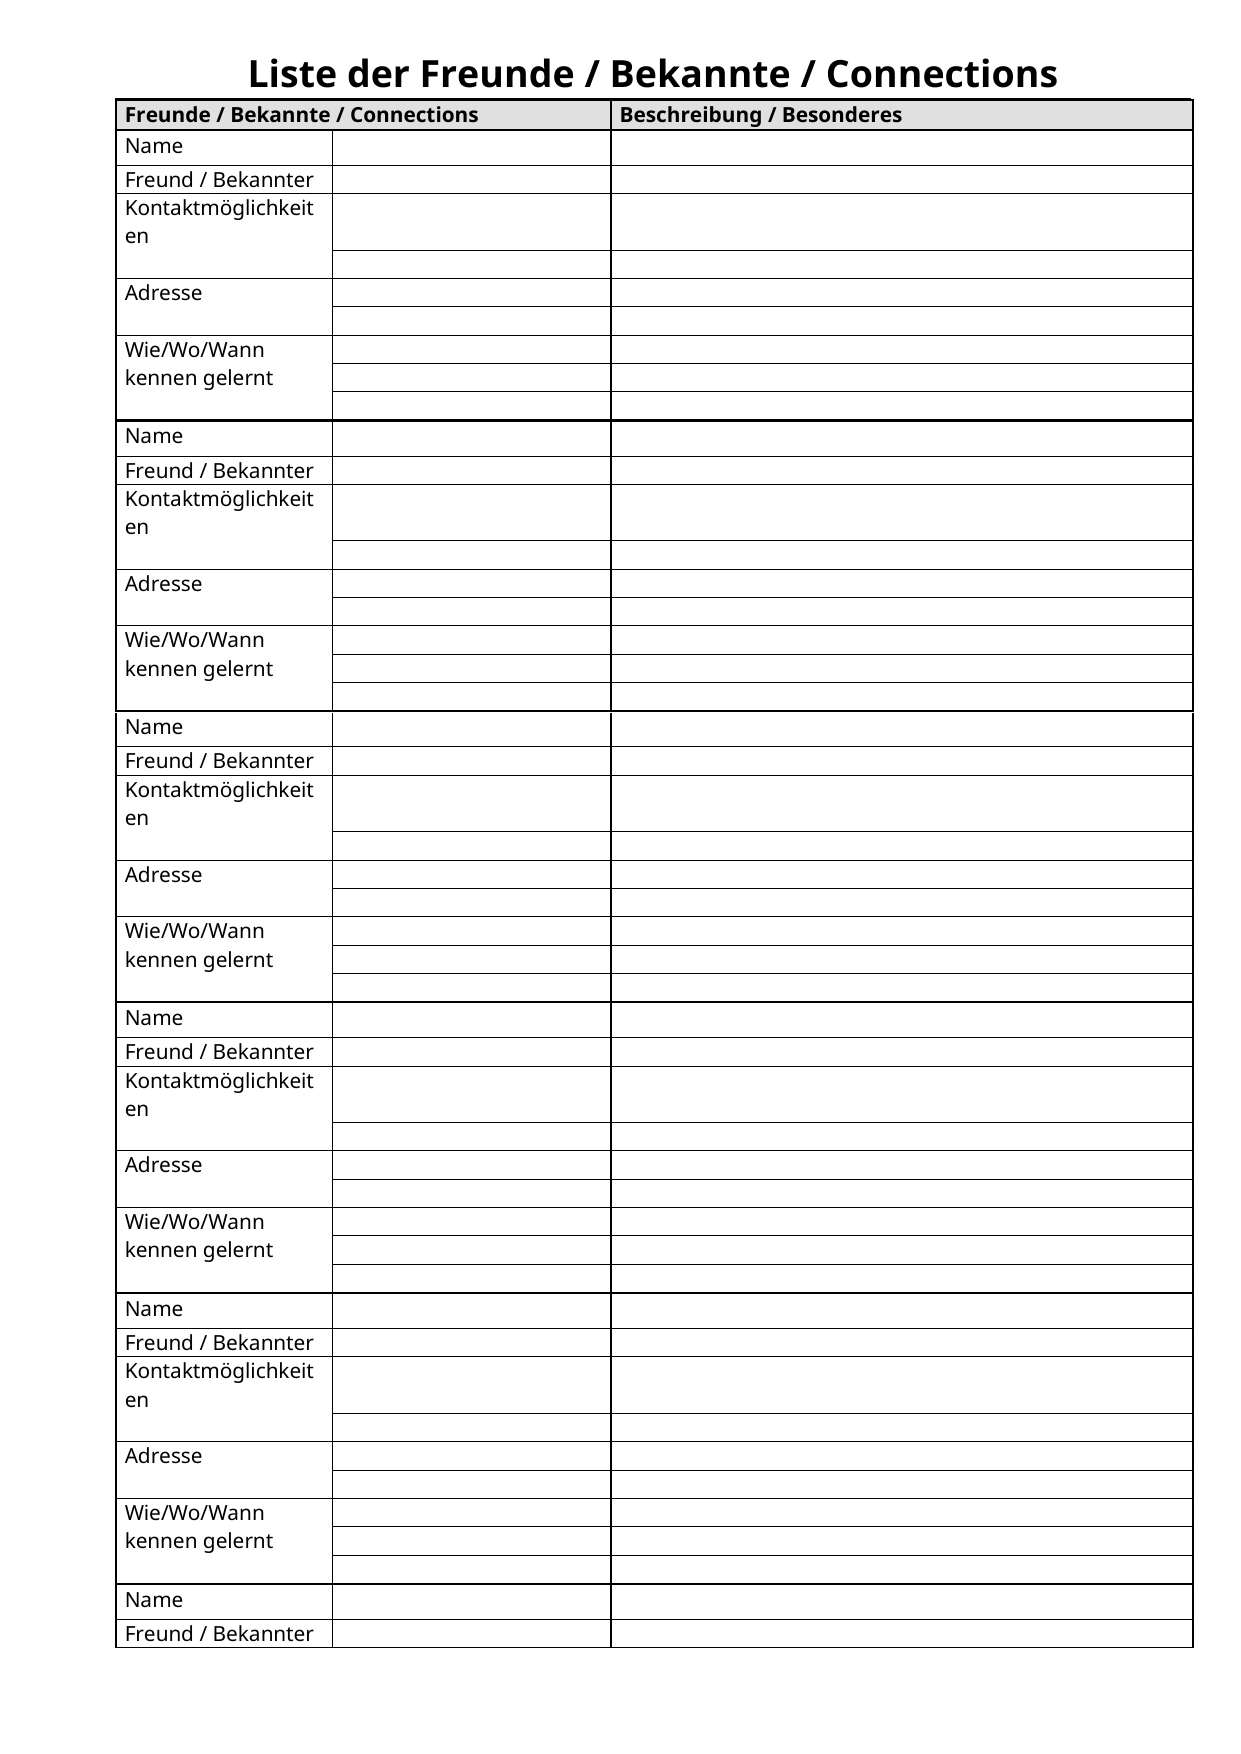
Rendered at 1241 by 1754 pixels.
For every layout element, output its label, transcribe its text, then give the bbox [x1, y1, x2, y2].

table_cell [333, 131, 610, 165]
table_cell [333, 1329, 610, 1356]
table_cell Kontaktmöglichkeiten [117, 485, 332, 541]
table_cell [612, 131, 1192, 165]
table_cell [117, 1555, 332, 1583]
table_cell [612, 1499, 1192, 1526]
table_cell [333, 974, 610, 1001]
table_cell [612, 1151, 1192, 1179]
table_cell [333, 683, 610, 710]
table_cell Name [117, 131, 332, 165]
table_cell Freund / Bekannter [117, 457, 332, 484]
table_cell [117, 682, 332, 710]
table_cell [612, 1585, 1192, 1619]
table_cell [333, 598, 610, 625]
table_cell Name [117, 1294, 332, 1328]
table_cell [117, 1470, 332, 1498]
table_cell [333, 279, 610, 306]
table_cell [612, 1180, 1192, 1207]
table_cell [333, 1038, 610, 1066]
table_cell [333, 1151, 610, 1179]
table_cell [117, 250, 332, 278]
table_cell [612, 974, 1192, 1001]
table_cell [333, 1208, 610, 1235]
table_cell [612, 336, 1192, 363]
table_cell Beschreibung / Besonderes [612, 101, 1192, 129]
table_cell [612, 1556, 1192, 1583]
table_cell [333, 655, 610, 682]
table_cell [333, 946, 610, 973]
table_cell [612, 1208, 1192, 1235]
table_cell Wie/Wo/Wann [117, 336, 332, 363]
table_cell [612, 626, 1192, 654]
table_cell Adresse [117, 861, 332, 888]
table_cell Adresse [117, 1151, 332, 1179]
table_cell [333, 1527, 610, 1555]
table_cell [333, 194, 610, 250]
table_cell [333, 1294, 610, 1328]
table_cell [333, 1499, 610, 1526]
table_cell [612, 1294, 1192, 1328]
table_cell [612, 1620, 1192, 1647]
table_cell [117, 1122, 332, 1150]
table_cell [612, 570, 1192, 597]
table_cell Kontaktmöglichkeiten [117, 194, 332, 250]
table_cell [612, 1471, 1192, 1498]
table_cell [117, 973, 332, 1001]
table_cell [612, 832, 1192, 860]
table_cell [612, 655, 1192, 682]
table_cell Freund / Bekannter [117, 1620, 332, 1647]
table_cell [333, 626, 610, 654]
table_cell [333, 307, 610, 335]
table_cell [612, 917, 1192, 945]
table_cell [612, 1067, 1192, 1122]
table_cell [612, 889, 1192, 916]
table_cell [612, 1038, 1192, 1066]
table_cell [333, 832, 610, 860]
table_cell kennen gelernt [117, 363, 332, 391]
table_cell [612, 1357, 1192, 1413]
table_cell [612, 598, 1192, 625]
table_cell [117, 1179, 332, 1207]
table_cell Kontaktmöglichkeiten [117, 776, 332, 831]
table_cell [333, 485, 610, 540]
table_cell Wie/Wo/Wann [117, 1499, 332, 1526]
table_cell [333, 541, 610, 569]
table_cell [333, 1442, 610, 1470]
table_cell [612, 946, 1192, 973]
table_cell kennen gelernt [117, 945, 332, 973]
table_cell [333, 392, 610, 419]
table_cell [333, 166, 610, 193]
table_cell [612, 457, 1192, 484]
table_cell [333, 713, 610, 746]
table_cell [333, 776, 610, 831]
table_cell kennen gelernt [117, 1236, 332, 1264]
table_cell [333, 1003, 610, 1037]
table_cell [333, 1414, 610, 1441]
table_cell [333, 251, 610, 278]
table_cell [612, 485, 1192, 540]
table_cell [117, 831, 332, 860]
table_cell Adresse [117, 570, 332, 597]
table_cell [117, 597, 332, 625]
table_cell [333, 1585, 610, 1619]
table_cell Name [117, 1003, 332, 1037]
table_cell [612, 1003, 1192, 1037]
table_cell [612, 392, 1192, 419]
table_cell Wie/Wo/Wann [117, 1208, 332, 1236]
table_cell [612, 776, 1192, 831]
table_cell [612, 713, 1192, 746]
table_cell [612, 1265, 1192, 1292]
table_cell [333, 1067, 610, 1122]
table_cell [612, 1329, 1192, 1356]
table_cell [612, 422, 1192, 456]
table_cell [612, 683, 1192, 710]
table_cell Wie/Wo/Wann [117, 917, 332, 945]
table_cell Kontaktmöglichkeiten [117, 1067, 332, 1122]
table_cell Freund / Bekannter [117, 1329, 332, 1356]
table_cell [333, 570, 610, 597]
table_cell [333, 364, 610, 391]
table_cell Freunde / Bekannte / Connections [117, 101, 610, 129]
table_cell [333, 1265, 610, 1292]
table_cell kennen gelernt [117, 654, 332, 682]
table_cell [333, 1180, 610, 1207]
table_cell [333, 1620, 610, 1647]
table_cell [117, 391, 332, 419]
table_cell Adresse [117, 1442, 332, 1470]
table_cell [612, 1236, 1192, 1264]
table_cell [612, 1442, 1192, 1470]
table_cell [612, 1414, 1192, 1441]
table_cell [612, 541, 1192, 569]
table_cell [333, 861, 610, 888]
table_cell [117, 306, 332, 335]
table_cell [612, 861, 1192, 888]
table_cell [333, 336, 610, 363]
table_cell Freund / Bekannter [117, 166, 332, 193]
table_cell [333, 1471, 610, 1498]
table_cell [333, 457, 610, 484]
table_cell [333, 889, 610, 916]
table_cell [333, 1123, 610, 1150]
table_cell [117, 541, 332, 569]
table_cell [612, 307, 1192, 335]
table_cell [333, 1236, 610, 1264]
table_cell [333, 422, 610, 456]
table_cell [333, 917, 610, 945]
table_cell [333, 1357, 610, 1413]
table_cell [612, 279, 1192, 306]
table_cell [117, 1413, 332, 1441]
table_cell [333, 1556, 610, 1583]
table_cell [117, 1264, 332, 1292]
table_cell [117, 888, 332, 916]
table_cell [612, 747, 1192, 775]
table_cell kennen gelernt [117, 1526, 332, 1555]
table_cell Name [117, 422, 332, 456]
table_cell [612, 194, 1192, 250]
table_cell Freund / Bekannter [117, 747, 332, 775]
table_cell [612, 364, 1192, 391]
table_cell [612, 1527, 1192, 1555]
table_header Liste der Freunde / Bekannte / Connections [115, 47, 1191, 98]
table_cell Freund / Bekannter [117, 1038, 332, 1066]
table_cell Adresse [117, 279, 332, 306]
table_cell [612, 166, 1192, 193]
table_cell Kontaktmöglichkeiten [117, 1357, 332, 1413]
table_cell Name [117, 713, 332, 746]
table_cell [333, 747, 610, 775]
table_cell [612, 251, 1192, 278]
table_cell Name [117, 1585, 332, 1619]
table_cell [612, 1123, 1192, 1150]
table_cell Wie/Wo/Wann [117, 626, 332, 654]
